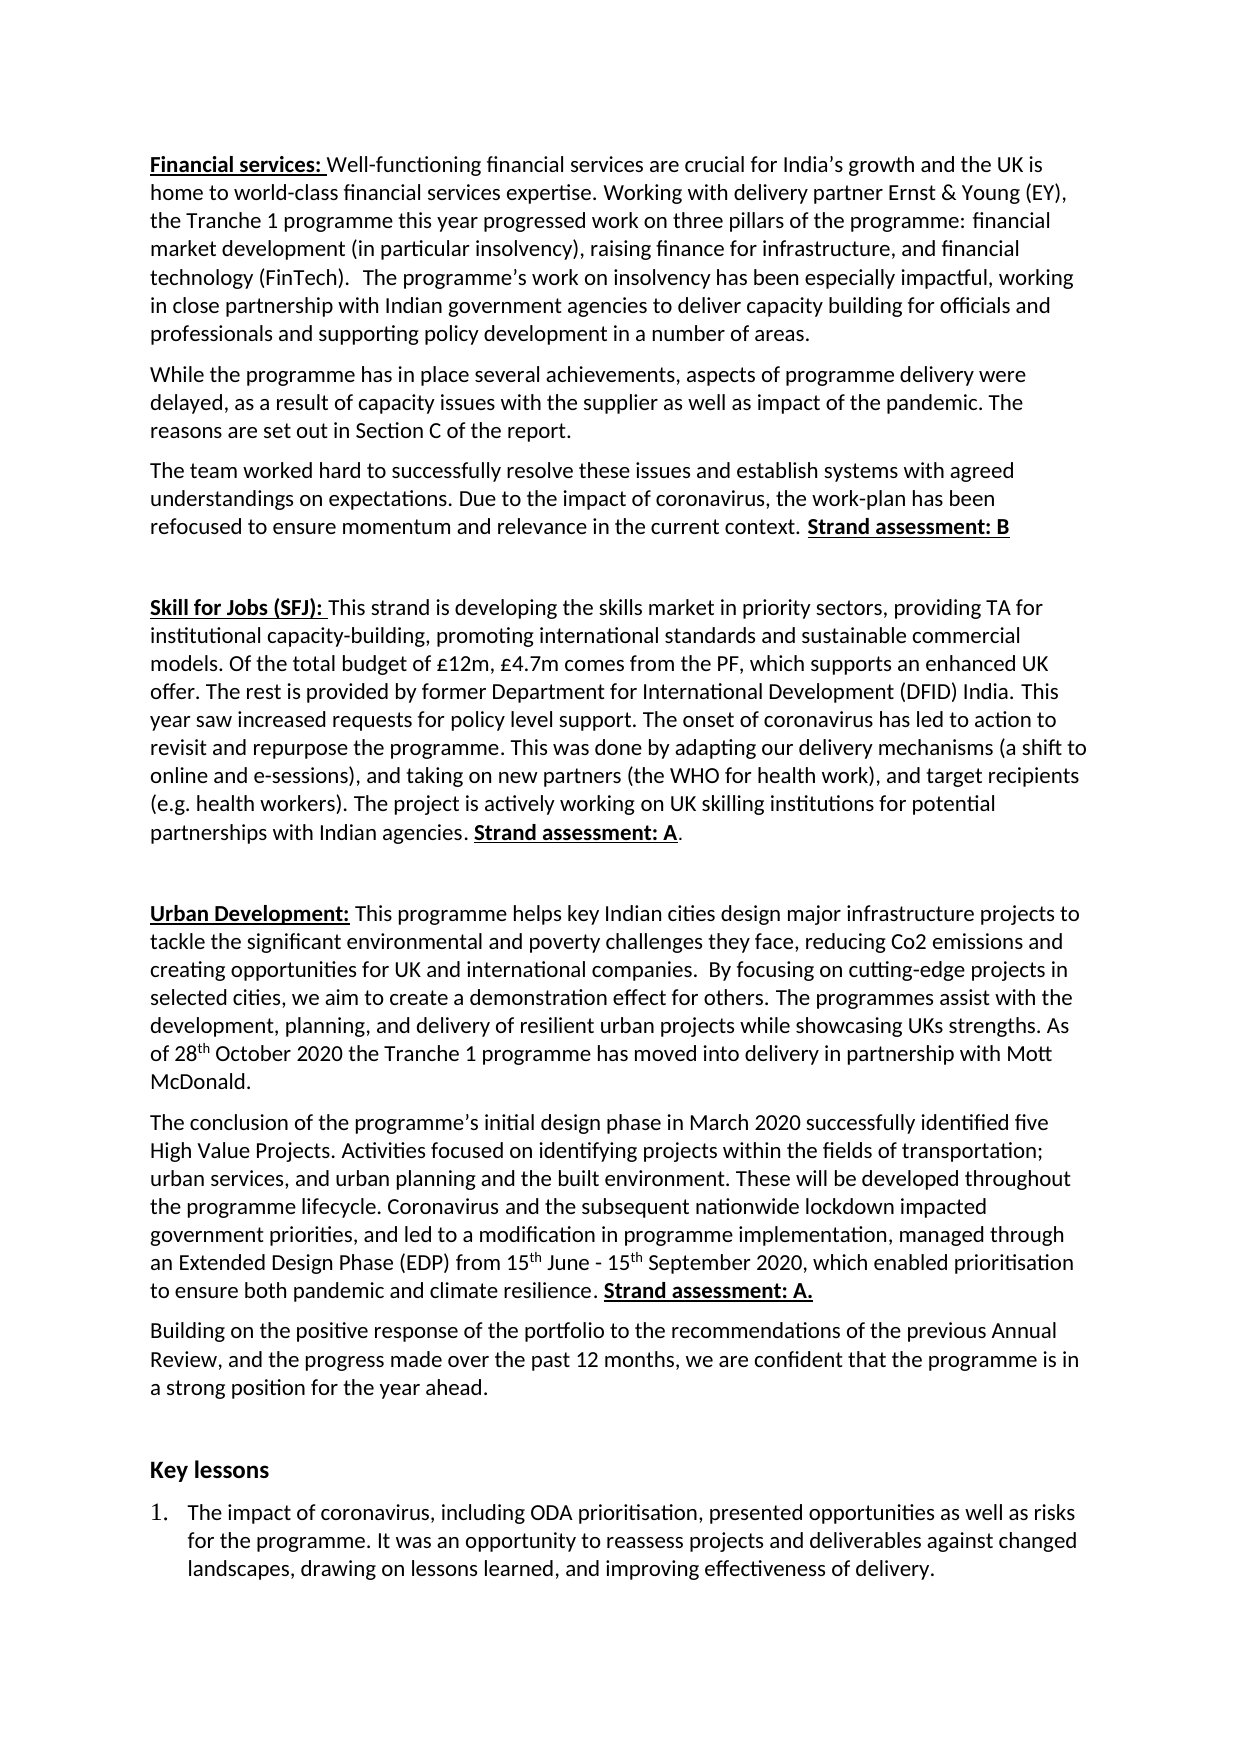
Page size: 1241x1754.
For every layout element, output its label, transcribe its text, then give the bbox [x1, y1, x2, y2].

text Key lessons [150, 1454, 1090, 1484]
list The impact of coronavirus, including ODA prioritisation, presented opportunities as well as risks for the programme. It was an opportunity to reassess projects and deliverables against changed landscapes, drawing on lessons learned, and improving effectiveness of delivery. [150, 1497, 1090, 1582]
text Financial services: Well-functioning financial services are crucial for India’s growth and the UK is home to world-class financial services expertise. Working with delivery partner Ernst & Young (EY), the Tranche 1 programme this year progressed work on three pillars of the programme: financial market development (in particular insolvency), raising finance for infrastructure, and financial technology (FinTech). The programme’s work on insolvency has been especially impactful, working in close partnership with Indian government agencies to deliver capacity building for officials and professionals and supporting policy development in a number of areas. [150, 150, 1090, 347]
text The team worked hard to successfully resolve these issues and establish systems with agreed understandings on expectations. Due to the impact of coronavirus, the work-plan has been refocused to ensure momentum and relevance in the current context. Strand assessment: B [150, 456, 1090, 540]
text Building on the positive response of the portfolio to the recommendations of the previous Annual Review, and the progress made over the past 12 months, we are confident that the programme is in a strong position for the year ahead. [150, 1317, 1090, 1401]
text The conclusion of the programme’s initial design phase in March 2020 successfully identified five High Value Projects. Activities focused on identifying projects within the fields of transportation; urban services, and urban planning and the built environment. These will be developed throughout the programme lifecycle. Coronavirus and the subsequent nationwide lockdown impacted government priorities, and led to a modification in programme implementation, managed through an Extended Design Phase (EDP) from 15th June - 15th September 2020, which enabled prioritisation to ensure both pandemic and climate resilience. Strand assessment: A. [150, 1108, 1090, 1304]
text Skill for Jobs (SFJ): This strand is developing the skills market in priority sectors, providing TA for institutional capacity-building, promoting international standards and sustainable commercial models. Of the total budget of £12m, £4.7m comes from the PF, which supports an enhanced UK offer. The rest is provided by former Department for International Development (DFID) India. This year saw increased requests for policy level support. The onset of coronavirus has led to action to revisit and repurpose the programme. This was done by adapting our delivery mechanisms (a shift to online and e-sessions), and taking on new partners (the WHO for health work), and target recipients (e.g. health workers). The project is actively working on UK skilling institutions for potential partnerships with Indian agencies. Strand assessment: A. [150, 593, 1090, 846]
text While the programme has in place several achievements, aspects of programme delivery were delayed, as a result of capacity issues with the supplier as well as impact of the pandemic. The reasons are set out in Section C of the report. [150, 360, 1090, 444]
text Urban Development: This programme helps key Indian cities design major infrastructure projects to tackle the significant environmental and poverty challenges they face, reducing Co2 emissions and creating opportunities for UK and international companies. By focusing on cutting-edge projects in selected cities, we aim to create a demonstration effect for others. The programmes assist with the development, planning, and delivery of resilient urban projects while showcasing UKs strengths. As of 28th October 2020 the Tranche 1 programme has moved into delivery in partnership with Mott McDonald. [150, 899, 1090, 1096]
